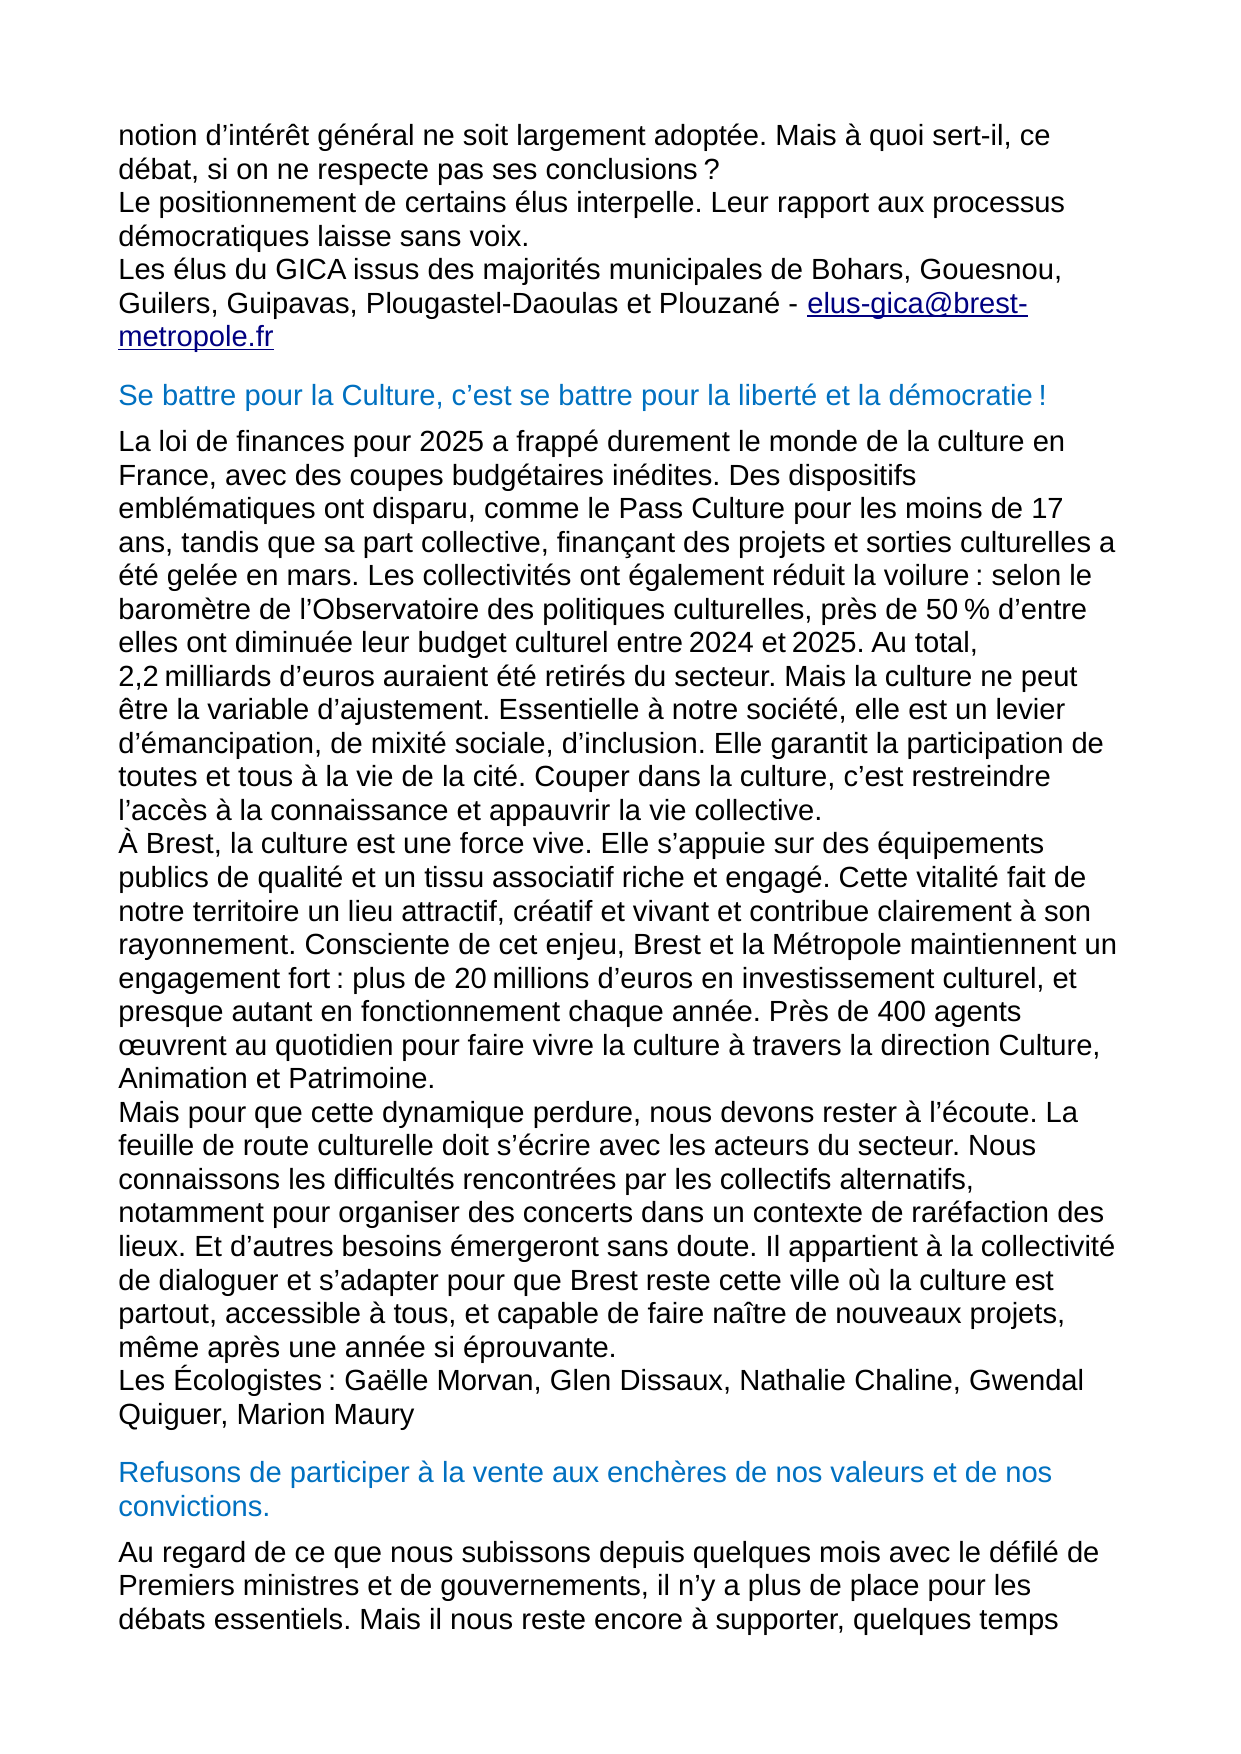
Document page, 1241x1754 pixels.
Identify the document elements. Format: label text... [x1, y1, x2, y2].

subtitle Se battre pour la Culture, c’est se battre pour la liberté et la démocratie ! [118, 378, 1122, 411]
text Le positionnement de certains élus interpelle. Leur rapport aux processus démocratiques laisse sans voix. [118, 185, 1122, 252]
text Mais pour que cette dynamique perdure, nous devons rester à l’écoute. La feuille de route culturelle doit s’écrire avec les acteurs du secteur. Nous connaissons les difficultés rencontrées par les collectifs alternatifs, notamment pour organiser des concerts dans un contexte de raréfaction des lieux. Et d’autres besoins émergeront sans doute. Il appartient à la collectivité de dialoguer et s’adapter pour que Brest reste cette ville où la culture est partout, accessible à tous, et capable de faire naître de nouveaux projets, même après une année si éprouvante. [118, 1095, 1122, 1363]
subtitle Refusons de participer à la vente aux enchères de nos valeurs et de nos convictions. [118, 1455, 1122, 1522]
text notion d’intérêt général ne soit largement adoptée. Mais à quoi sert-il, ce débat, si on ne respecte pas ses conclusions ? [118, 118, 1122, 185]
text Les Écologistes : Gaëlle Morvan, Glen Dissaux, Nathalie Chaline, Gwendal Quiguer, Marion Maury [118, 1363, 1122, 1430]
text Au regard de ce que nous subissons depuis quelques mois avec le défilé de Premiers ministres et de gouvernements, il n’y a plus de place pour les débats essentiels. Mais il nous reste encore à supporter, quelques temps [118, 1535, 1122, 1635]
text La loi de finances pour 2025 a frappé durement le monde de la culture en France, avec des coupes budgétaires inédites. Des dispositifs emblématiques ont disparu, comme le Pass Culture pour les moins de 17 ans, tandis que sa part collective, finançant des projets et sorties culturelles a été gelée en mars. Les collectivités ont également réduit la voilure : selon le baromètre de l’Observatoire des politiques culturelles, près de 50 % d’entre elles ont diminuée leur budget culturel entre 2024 et 2025. Au total, 2,2 milliards d’euros auraient été retirés du secteur. Mais la culture ne peut être la variable d’ajustement. Essentielle à notre société, elle est un levier d’émancipation, de mixité sociale, d’inclusion. Elle garantit la participation de toutes et tous à la vie de la cité. Couper dans la culture, c’est restreindre l’accès à la connaissance et appauvrir la vie collective. [118, 424, 1122, 826]
text Les élus du GICA issus des majorités municipales de Bohars, Gouesnou, Guilers, Guipavas, Plougastel-Daoulas et Plouzané - elus-gica@brest-metropole.fr [118, 252, 1122, 353]
text À Brest, la culture est une force vive. Elle s’appuie sur des équipements publics de qualité et un tissu associatif riche et engagé. Cette vitalité fait de notre territoire un lieu attractif, créatif et vivant et contribue clairement à son rayonnement. Consciente de cet enjeu, Brest et la Métropole maintiennent un engagement fort : plus de 20 millions d’euros en investissement culturel, et presque autant en fonctionnement chaque année. Près de 400 agents œuvrent au quotidien pour faire vivre la culture à travers la direction Culture, Animation et Patrimoine. [118, 826, 1122, 1095]
